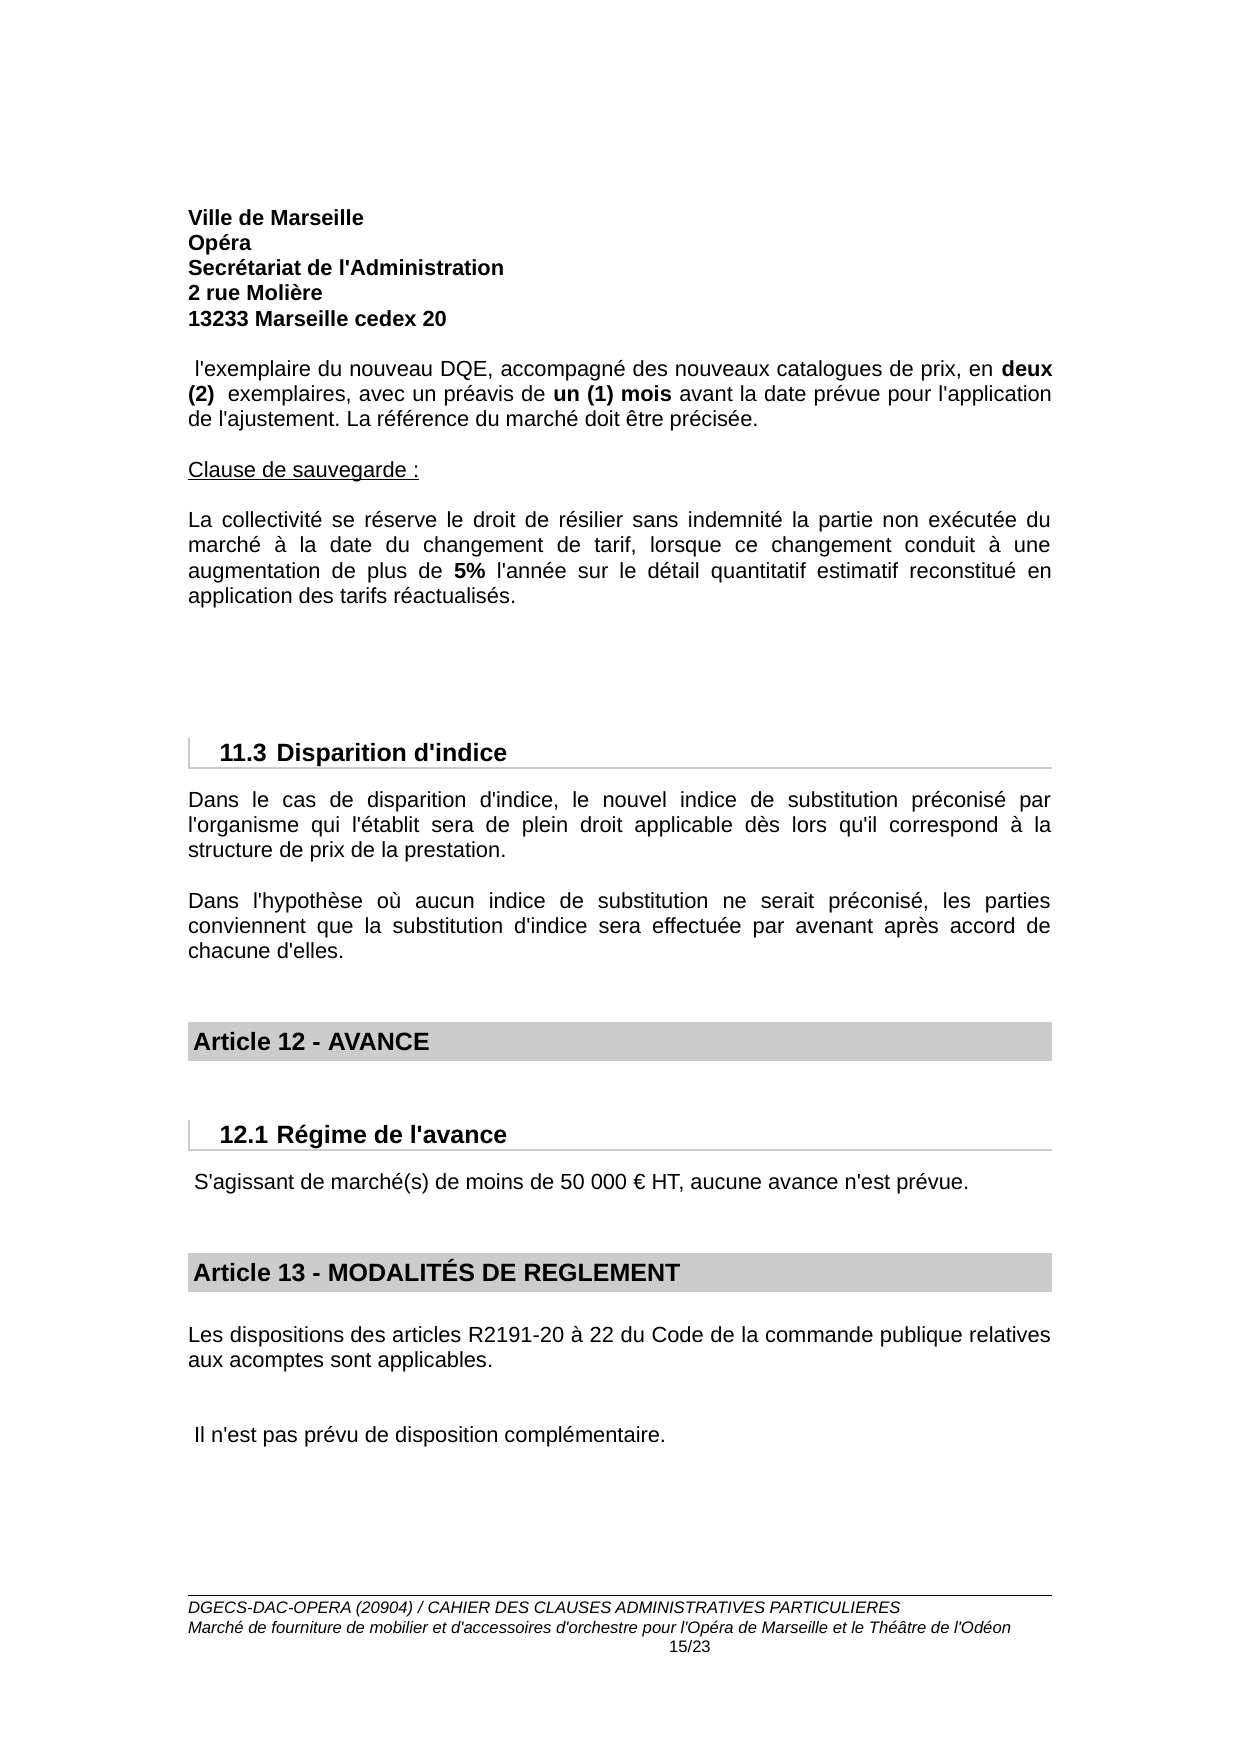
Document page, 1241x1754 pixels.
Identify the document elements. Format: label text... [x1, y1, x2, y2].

text S'agissant de marché(s) de moins de 50 000 € HT, aucune avance n'est prévue. [188, 1169, 1052, 1194]
subtitle Régime de l'avance [190, 1120, 1052, 1149]
text l'exemplaire du nouveau DQE, accompagné des nouveaux catalogues de prix, en deux (2) exemplaires, avec un préavis de un (1) mois avant la date prévue pour l'application de l'ajustement. La référence du marché doit être précisée. [188, 356, 1052, 431]
text Secrétariat de l'Administration [188, 255, 1052, 280]
text 13233 Marseille cedex 20 [188, 305, 1052, 331]
text Opéra [188, 230, 1052, 255]
subtitle MODALITÉS DE REGLEMENT [190, 1255, 1050, 1290]
subtitle AVANCE [190, 1025, 1050, 1059]
text Les dispositions des articles R2191-20 à 22 du Code de la commande publique relatives aux acomptes sont applicables. [188, 1321, 1052, 1372]
text La collectivité se réserve le droit de résilier sans indemnité la partie non exécutée du marché à la date du changement de tarif, lorsque ce changement conduit à une augmentation de plus de 5% l'année sur le détail quantitatif estimatif reconstitué en application des tarifs réactualisés. [188, 507, 1052, 608]
text Clause de sauvegarde : [188, 457, 1052, 482]
text 2 rue Molière [188, 280, 1052, 305]
text Ville de Marseille [188, 204, 1052, 230]
text Il n'est pas prévu de disposition complémentaire. [188, 1422, 1052, 1447]
subtitle Disparition d'indice [190, 738, 1052, 767]
text Dans le cas de disparition d'indice, le nouvel indice de substitution préconisé par l'organisme qui l'établit sera de plein droit applicable dès lors qu'il correspond à la structure de prix de la prestation. [188, 787, 1052, 862]
text Dans l'hypothèse où aucun indice de substitution ne serait préconisé, les parties conviennent que la substitution d'indice sera effectuée par avenant après accord de chacune d'elles. [188, 888, 1052, 963]
